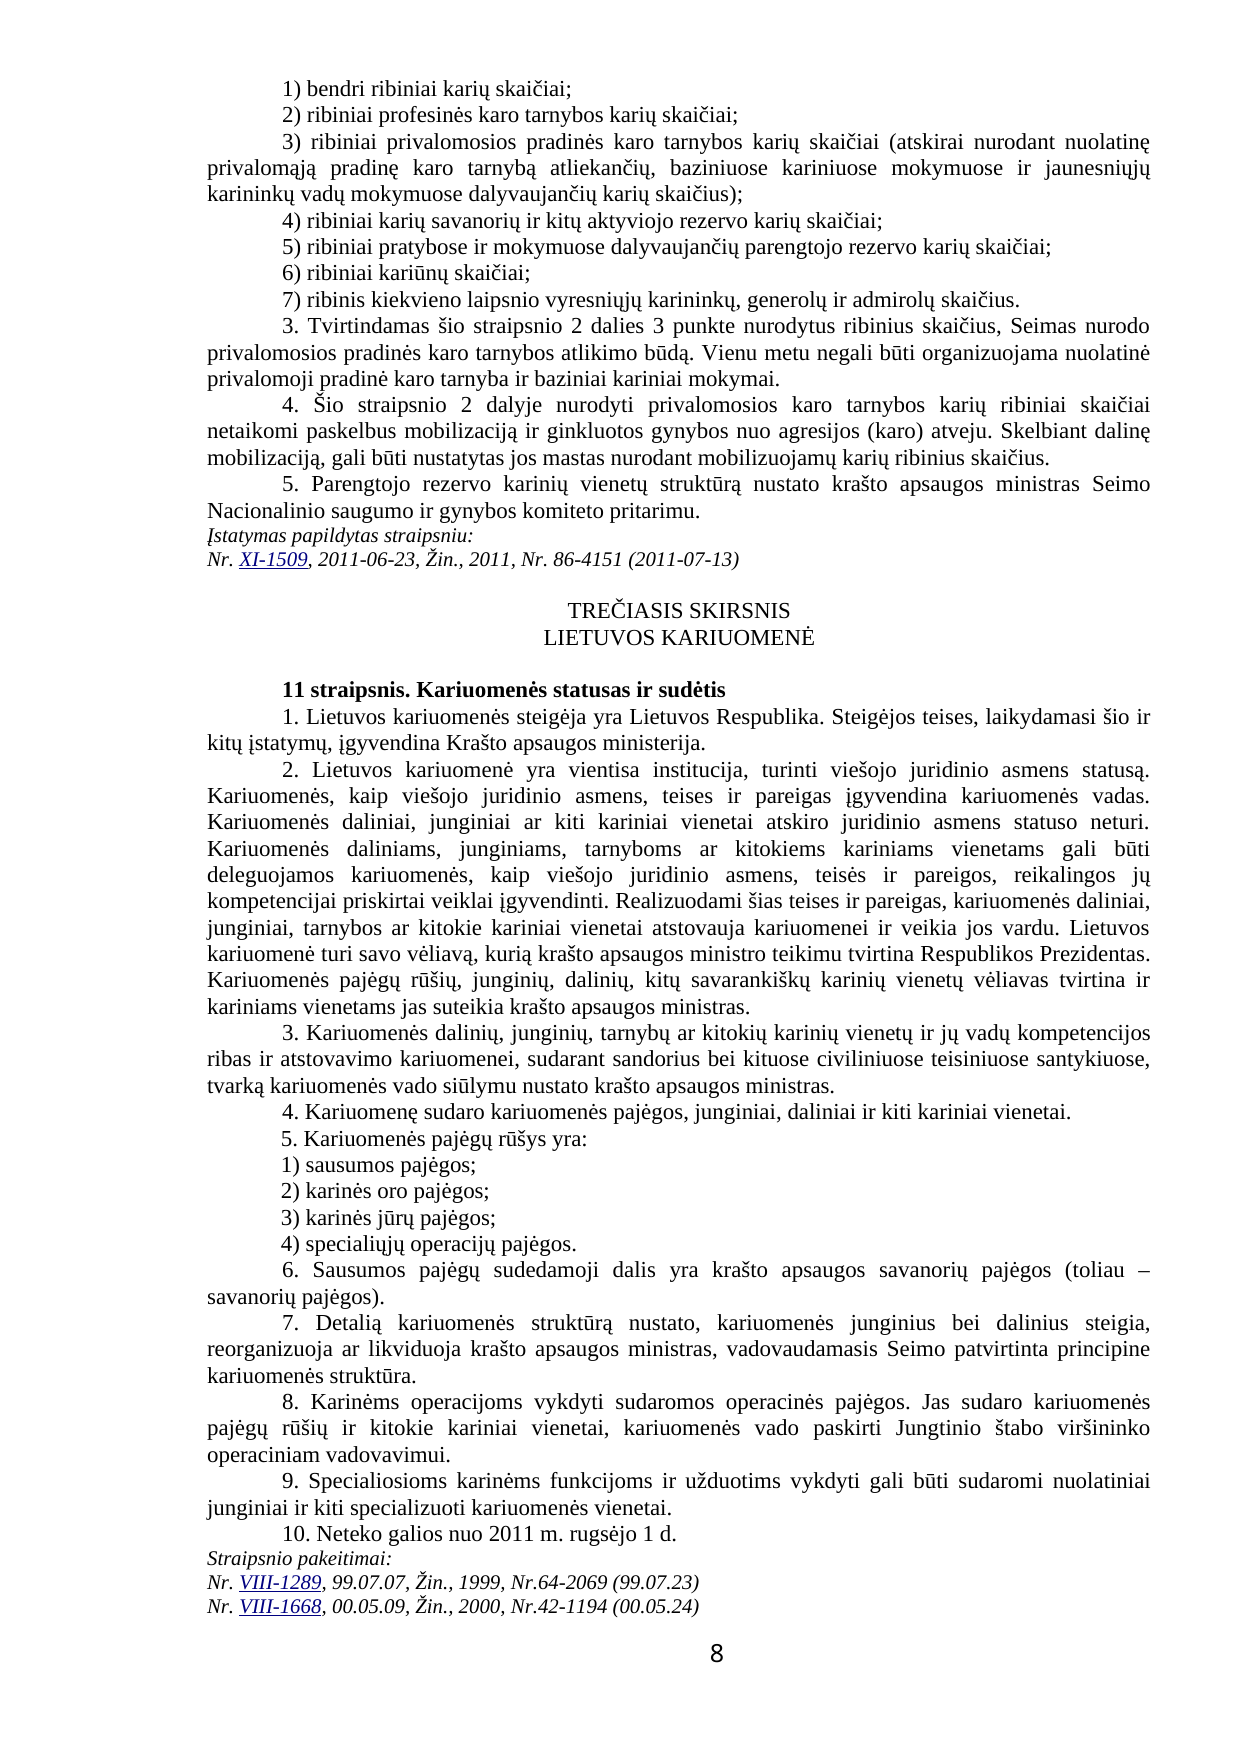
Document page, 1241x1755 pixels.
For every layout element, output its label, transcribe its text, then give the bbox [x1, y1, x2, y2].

text 5. Parengtojo rezervo karinių vienetų struktūrą nustato krašto apsaugos ministras Seimo Nacionalinio saugumo ir gynybos komiteto pritarimu. [207, 470, 1152, 523]
text 10. Neteko galios nuo 2011 m. rugsėjo 1 d. [207, 1520, 1152, 1546]
text 2) ribiniai profesinės karo tarnybos karių skaičiai; [207, 101, 1152, 128]
text Įstatymas papildytas straipsniu: [207, 523, 1152, 547]
text LIETUVOS KARIUOMENĖ [207, 624, 1152, 650]
text 6. Sausumos pajėgų sudedamoji dalis yra krašto apsaugos savanorių pajėgos (toliau – savanorių pajėgos). [207, 1256, 1152, 1309]
text 3. Kariuomenės dalinių, junginių, tarnybų ar kitokių karinių vienetų ir jų vadų kompetencijos ribas ir atstovavimo kariuomenei, sudarant sandorius bei kituose civiliniuose teisiniuose santykiuose, tvarką kariuomenės vado siūlymu nustato krašto apsaugos ministras. [207, 1019, 1152, 1098]
text 2. Lietuvos kariuomenė yra vientisa institucija, turinti viešojo juridinio asmens statusą. Kariuomenės, kaip viešojo juridinio asmens, teises ir pareigas įgyvendina kariuomenės vadas. Kariuomenės daliniai, junginiai ar kiti kariniai vienetai atskiro juridinio asmens statuso neturi. Kariuomenės daliniams, junginiams, tarnyboms ar kitokiems kariniams vienetams gali būti deleguojamos kariuomenės, kaip viešojo juridinio asmens, teisės ir pareigos, reikalingos jų kompetencijai priskirtai veiklai įgyvendinti. Realizuodami šias teises ir pareigas, kariuomenės daliniai, junginiai, tarnybos ar kitokie kariniai vienetai atstovauja kariuomenei ir veikia jos vardu. Lietuvos kariuomenė turi savo vėliavą, kurią krašto apsaugos ministro teikimu tvirtina Respublikos Prezidentas. Kariuomenės pajėgų rūšių, junginių, dalinių, kitų savarankiškų karinių vienetų vėliavas tvirtina ir kariniams vienetams jas suteikia krašto apsaugos ministras. [207, 756, 1152, 1019]
text 4. Kariuomenę sudaro kariuomenės pajėgos, junginiai, daliniai ir kiti kariniai vienetai. [207, 1098, 1152, 1124]
text 4) ribiniai karių savanorių ir kitų aktyviojo rezervo karių skaičiai; [207, 207, 1152, 233]
text Straipsnio pakeitimai: [207, 1546, 1152, 1570]
text 8. Karinėms operacijoms vykdyti sudaromos operacinės pajėgos. Jas sudaro kariuomenės pajėgų rūšių ir kitokie kariniai vienetai, kariuomenės vado paskirti Jungtinio štabo viršininko operaciniam vadovavimui. [207, 1388, 1152, 1467]
text 3. Tvirtindamas šio straipsnio 2 dalies 3 punkte nurodytus ribinius skaičius, Seimas nurodo privalomosios pradinės karo tarnybos atlikimo būdą. Vienu metu negali būti organizuojama nuolatinė privalomoji pradinė karo tarnyba ir baziniai kariniai mokymai. [207, 312, 1152, 391]
text 6) ribiniai kariūnų skaičiai; [207, 259, 1152, 286]
text 1) sausumos pajėgos; [207, 1151, 1152, 1177]
text 5. Kariuomenės pajėgų rūšys yra: [207, 1124, 1152, 1151]
text Nr. XI-1509, 2011-06-23, Žin., 2011, Nr. 86-4151 (2011-07-13) [207, 547, 1152, 571]
text Nr. VIII-1668, 00.05.09, Žin., 2000, Nr.42-1194 (00.05.24) [207, 1594, 1152, 1618]
text 3) ribiniai privalomosios pradinės karo tarnybos karių skaičiai (atskirai nurodant nuolatinę privalomąją pradinę karo tarnybą atliekančių, baziniuose kariniuose mokymuose ir jaunesniųjų karininkų vadų mokymuose dalyvaujančių karių skaičius); [207, 128, 1152, 207]
text 9. Specialiosioms karinėms funkcijoms ir užduotims vykdyti gali būti sudaromi nuolatiniai junginiai ir kiti specializuoti kariuomenės vienetai. [207, 1467, 1152, 1520]
text 1. Lietuvos kariuomenės steigėja yra Lietuvos Respublika. Steigėjos teises, laikydamasi šio ir kitų įstatymų, įgyvendina Krašto apsaugos ministerija. [207, 703, 1152, 756]
text 7. Detalią kariuomenės struktūrą nustato, kariuomenės junginius bei dalinius steigia, reorganizuoja ar likviduoja krašto apsaugos ministras, vadovaudamasis Seimo patvirtinta principine kariuomenės struktūra. [207, 1309, 1152, 1388]
text 11 straipsnis. Kariuomenės statusas ir sudėtis [207, 677, 1152, 703]
text Nr. VIII-1289, 99.07.07, Žin., 1999, Nr.64-2069 (99.07.23) [207, 1570, 1152, 1594]
text 2) karinės oro pajėgos; [207, 1177, 1152, 1204]
text TREČIASIS SKIRSNIS [207, 597, 1152, 624]
text 7) ribinis kiekvieno laipsnio vyresniųjų karininkų, generolų ir admirolų skaičius. [207, 286, 1152, 312]
text 4. Šio straipsnio 2 dalyje nurodyti privalomosios karo tarnybos karių ribiniai skaičiai netaikomi paskelbus mobilizaciją ir ginkluotos gynybos nuo agresijos (karo) atveju. Skelbiant dalinę mobilizaciją, gali būti nustatytas jos mastas nurodant mobilizuojamų karių ribinius skaičius. [207, 391, 1152, 470]
text 1) bendri ribiniai karių skaičiai; [207, 75, 1152, 101]
text 4) specialiųjų operacijų pajėgos. [207, 1230, 1152, 1256]
text 3) karinės jūrų pajėgos; [207, 1204, 1152, 1230]
text 5) ribiniai pratybose ir mokymuose dalyvaujančių parengtojo rezervo karių skaičiai; [207, 233, 1152, 259]
